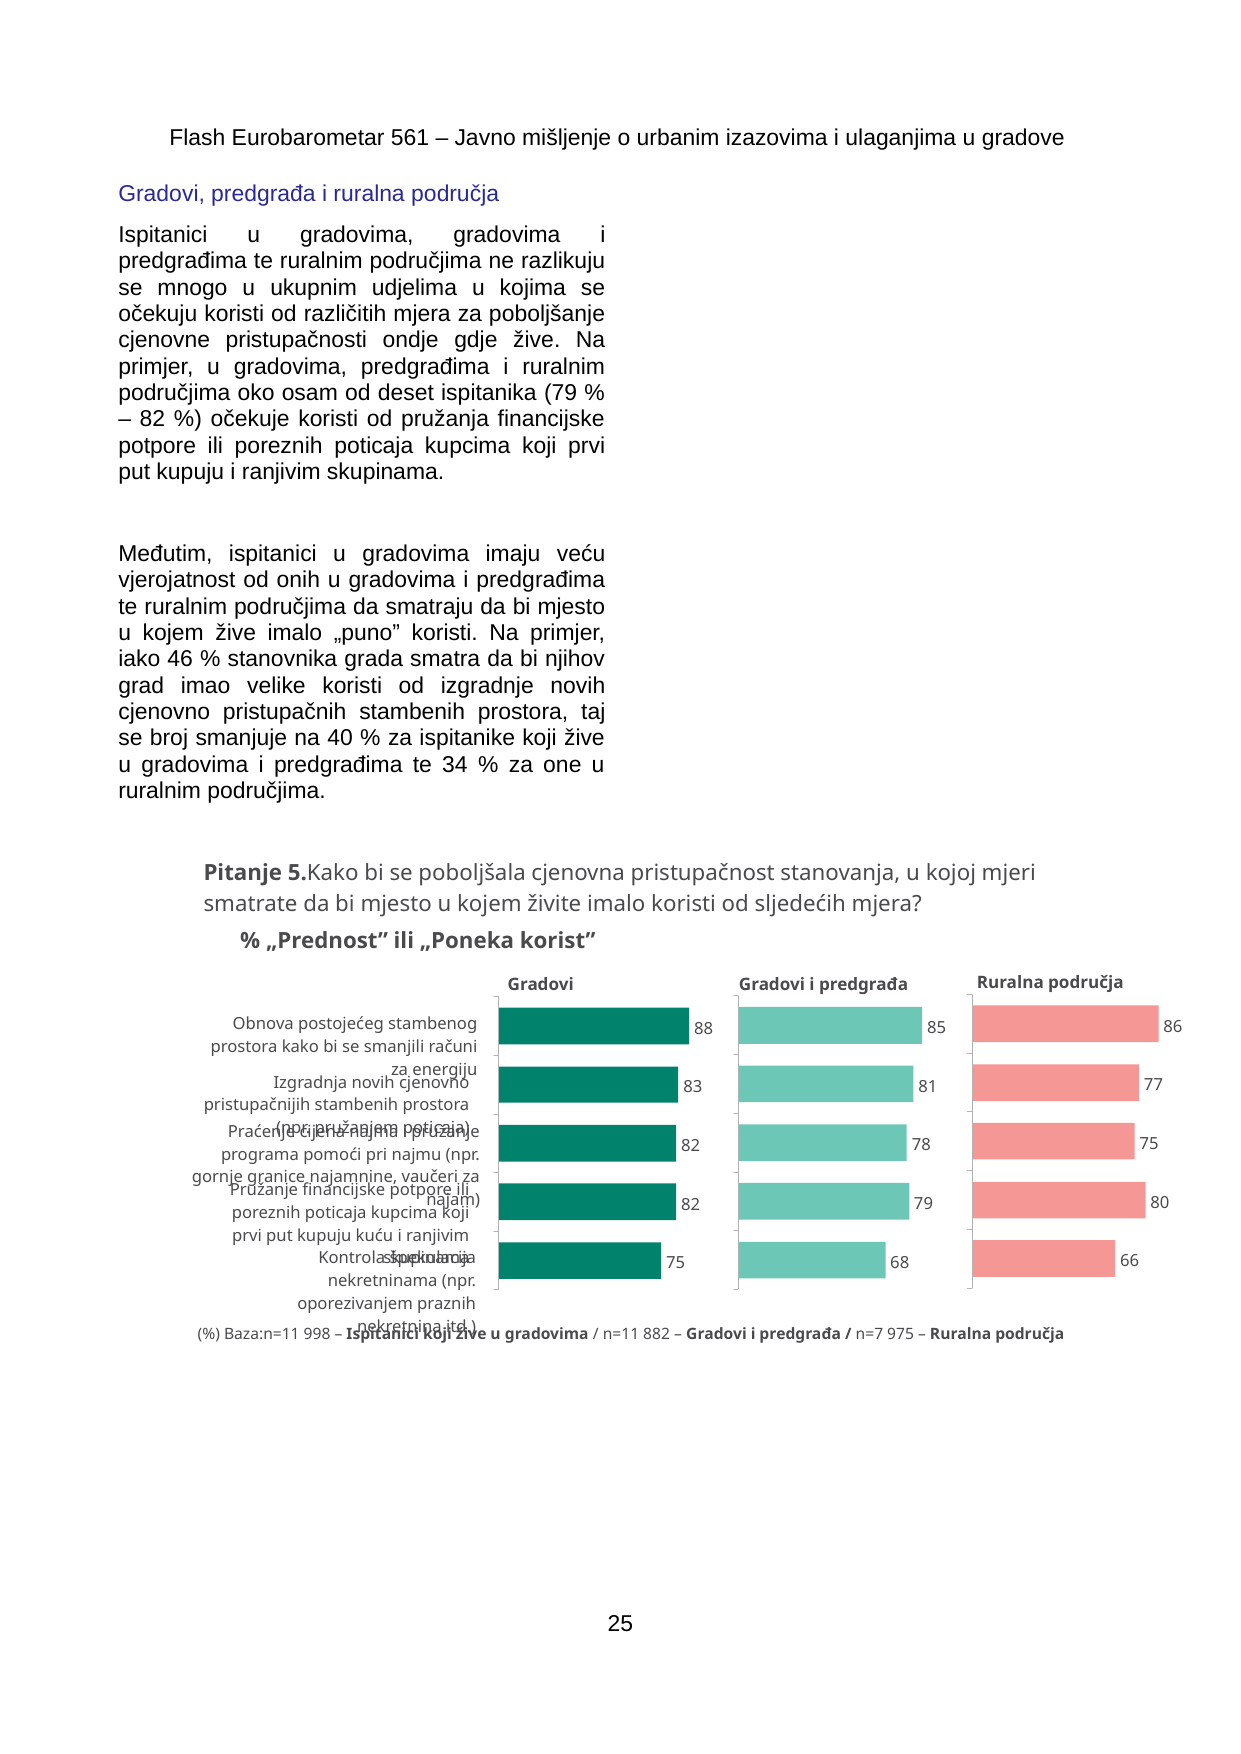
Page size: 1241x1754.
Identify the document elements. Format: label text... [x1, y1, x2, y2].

text Gradovi, predgrađa i ruralna područja [118, 180, 605, 206]
text Međutim, ispitanici u gradovima imaju veću vjerojatnost od onih u gradovima i predgrađima te ruralnim područjima da smatraju da bi mjesto u kojem žive imalo „puno” koristi. Na primjer, iako 46 % stanovnika grada smatra da bi njihov grad imao velike koristi od izgradnje novih cjenovno pristupačnih stambenih prostora, taj se broj smanjuje na 40 % za ispitanike koji žive u gradovima i predgrađima te 34 % za one u ruralnim područjima. [118, 540, 605, 803]
text Ispitanici u gradovima, gradovima i predgrađima te ruralnim područjima ne razlikuju se mnogo u ukupnim udjelima u kojima se očekuju koristi od različitih mjera za poboljšanje cjenovne pristupačnosti ondje gdje žive. Na primjer, u gradovima, predgrađima i ruralnim područjima oko osam od deset ispitanika (79 % – 82 %) očekuje koristi od pružanja financijske potpore ili poreznih poticaja kupcima koji prvi put kupuju i ranjivim skupinama. [118, 221, 605, 484]
